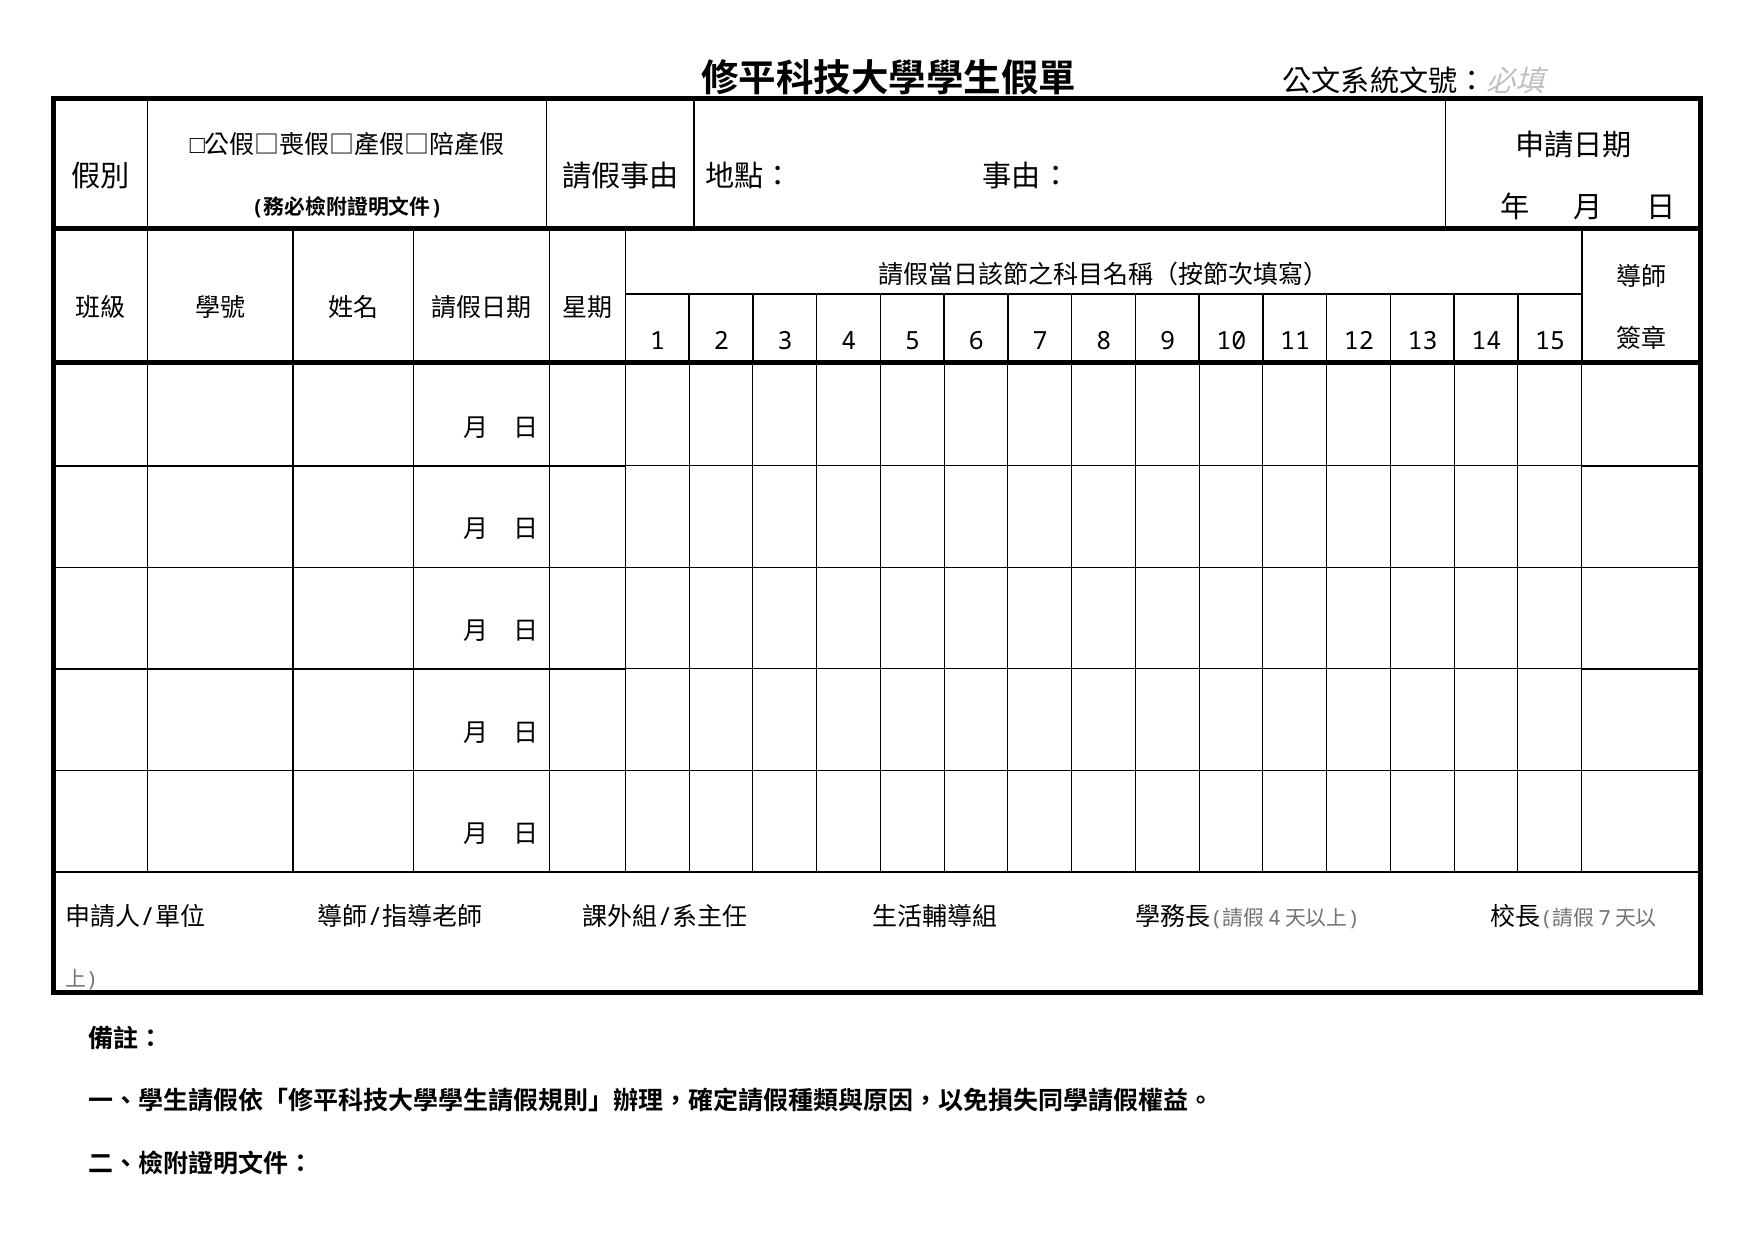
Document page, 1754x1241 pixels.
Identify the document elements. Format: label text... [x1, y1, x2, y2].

table_cell [753, 771, 816, 871]
table_cell [626, 771, 689, 871]
table_cell [1008, 568, 1071, 668]
table_cell 5 [881, 295, 943, 360]
table_cell [881, 771, 944, 871]
table_cell [1072, 466, 1135, 567]
table_cell 15 [1519, 295, 1581, 360]
table_cell [1518, 568, 1581, 668]
table_cell 10 [1200, 295, 1262, 360]
table_cell [1455, 365, 1517, 465]
table_cell [148, 365, 292, 465]
table_cell [1391, 365, 1454, 465]
table_cell [1582, 467, 1698, 567]
table_cell [1518, 669, 1581, 770]
table_cell [1582, 568, 1698, 668]
table_cell [1455, 466, 1517, 567]
table_cell [626, 365, 689, 465]
table_cell [148, 771, 292, 871]
table_cell [1008, 669, 1071, 770]
table_cell [1200, 568, 1262, 668]
table_cell [56, 568, 147, 668]
table_cell [1200, 466, 1262, 567]
table_cell [1008, 466, 1071, 567]
table_cell [945, 771, 1007, 871]
table_cell 12 [1327, 295, 1390, 360]
table_cell [1518, 466, 1581, 567]
table_cell [1455, 771, 1517, 871]
table_cell [148, 568, 292, 668]
table_cell [56, 670, 147, 770]
table_cell [817, 771, 880, 871]
table_header 申請日期 年 月 日 [1446, 101, 1698, 226]
table_cell 1 [626, 295, 688, 360]
table_cell 星期 [550, 231, 625, 360]
table_cell [1455, 669, 1517, 770]
table_cell 2 [690, 295, 752, 360]
table_cell [550, 365, 625, 465]
table_cell [1582, 771, 1698, 871]
text 備註： [89, 995, 1665, 1057]
table_cell [945, 568, 1007, 668]
table_cell [881, 669, 944, 770]
table_cell [1136, 669, 1199, 770]
table_cell [294, 365, 413, 465]
table_cell 月 日 [414, 670, 549, 770]
table_cell [1327, 568, 1390, 668]
table_cell 申請人/單位 導師/指導老師 課外組/系主任 生活輔導組 學務長(請假4天以上) 校長(請假7天以上) [56, 873, 1698, 990]
table_cell [1136, 466, 1199, 567]
table_cell [690, 466, 752, 567]
table_cell [753, 466, 816, 567]
table_cell [294, 568, 413, 668]
table_cell [1391, 669, 1454, 770]
table_cell 14 [1455, 295, 1517, 360]
table_header □公假□喪假□產假□陪產假 (務必檢附證明文件) [148, 101, 546, 226]
table_cell [294, 670, 413, 770]
table_cell [1263, 568, 1326, 668]
table_cell [1327, 771, 1390, 871]
table_cell [1391, 466, 1454, 567]
table_cell [1072, 365, 1135, 465]
table_cell [1263, 466, 1326, 567]
table_cell [753, 669, 816, 770]
table_cell [626, 568, 689, 668]
table_cell [1263, 771, 1326, 871]
table_cell [550, 771, 625, 871]
table_cell [626, 466, 689, 567]
table_cell [1263, 365, 1326, 465]
table_cell [1263, 669, 1326, 770]
table_cell [1072, 568, 1135, 668]
table_cell [1200, 669, 1262, 770]
table_cell [945, 365, 1007, 465]
table_cell [690, 568, 752, 668]
table_cell [1072, 771, 1135, 871]
table_cell 班級 [56, 231, 147, 360]
table_cell 月 日 [414, 467, 549, 567]
table_cell [294, 467, 413, 567]
table_cell [1008, 365, 1071, 465]
table_cell [1582, 670, 1698, 770]
table_cell [1136, 568, 1199, 668]
table_cell [56, 365, 147, 465]
table_header 假別 [56, 101, 147, 226]
table_cell [817, 466, 880, 567]
table_cell 7 [1009, 295, 1071, 360]
table_cell [1327, 669, 1390, 770]
table_cell 11 [1264, 295, 1326, 360]
text 修平科技大學學生假單 公文系統文號：必填 [89, 34, 1665, 96]
table_cell 請假當日該節之科目名稱（按節次填寫） [626, 231, 1581, 293]
table_header 請假事由 [547, 101, 693, 226]
table_cell [690, 669, 752, 770]
table_header 地點： 事由： [695, 101, 1445, 226]
table_cell [1391, 771, 1454, 871]
table_cell [1327, 466, 1390, 567]
table_cell 請假日期 [414, 231, 549, 360]
table_cell [56, 771, 147, 871]
table_cell [1072, 669, 1135, 770]
table_cell 8 [1072, 295, 1135, 360]
table_cell [690, 365, 752, 465]
table_cell [1518, 771, 1581, 871]
table_cell [945, 466, 1007, 567]
table_cell 學號 [148, 231, 292, 360]
table_cell 3 [754, 295, 816, 360]
table_cell [1391, 568, 1454, 668]
table_cell [148, 467, 292, 567]
table_cell 4 [817, 295, 880, 360]
table_cell [1200, 365, 1262, 465]
text 二、檢附證明文件： [89, 1120, 1665, 1182]
table_cell [753, 568, 816, 668]
table_cell [817, 669, 880, 770]
table_cell 6 [945, 295, 1007, 360]
table_cell [550, 670, 625, 770]
table_cell [1200, 771, 1262, 871]
table_cell [1582, 365, 1698, 465]
table_cell [1455, 568, 1517, 668]
table_cell [148, 670, 292, 770]
table_cell [945, 669, 1007, 770]
table_cell [1008, 771, 1071, 871]
table_cell 9 [1136, 295, 1198, 360]
table_cell [550, 568, 625, 668]
table_cell [626, 669, 689, 770]
table_cell [817, 568, 880, 668]
table_cell 月 日 [414, 365, 549, 465]
table_cell [1518, 365, 1581, 465]
table_cell [294, 771, 413, 871]
table_cell 導師 簽章 [1583, 231, 1698, 360]
table_cell 13 [1391, 295, 1453, 360]
table_cell [690, 771, 752, 871]
table_cell [817, 365, 880, 465]
table_cell 姓名 [294, 231, 413, 360]
table_cell 月 日 [414, 771, 549, 871]
table_cell [753, 365, 816, 465]
table_cell 月 日 [414, 568, 549, 668]
table_cell [56, 467, 147, 567]
table_cell [1136, 771, 1199, 871]
table_cell [881, 365, 944, 465]
text 一、學生請假依「修平科技大學學生請假規則」辦理，確定請假種類與原因，以免損失同學請假權益。 [89, 1057, 1665, 1120]
table_cell [1327, 365, 1390, 465]
table_cell [881, 466, 944, 567]
table_cell [550, 467, 625, 567]
table_cell [881, 568, 944, 668]
table_cell [1136, 365, 1199, 465]
